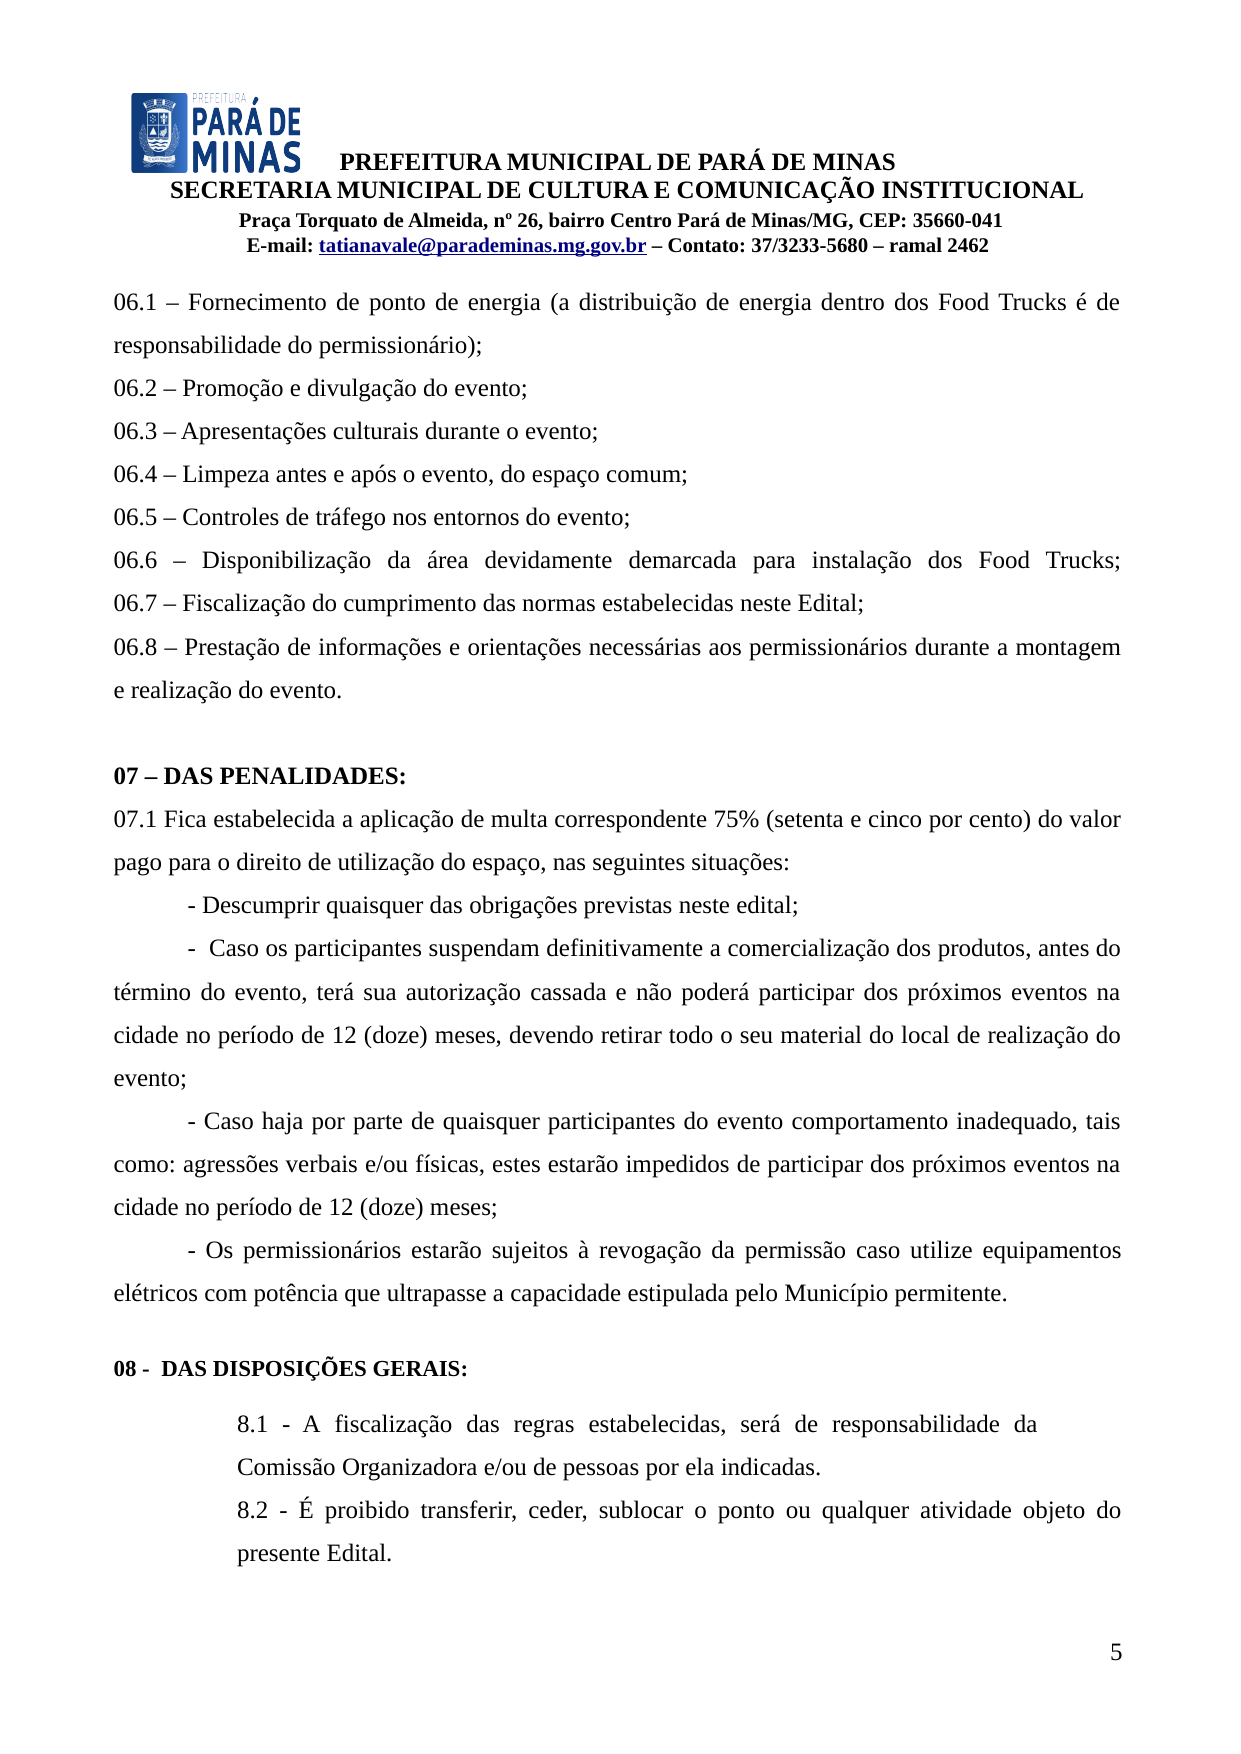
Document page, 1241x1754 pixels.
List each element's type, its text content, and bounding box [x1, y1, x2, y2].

text 06.8 – Prestação de informações e orientações necessárias aos permissionários durante a montagem e realização do evento. [113, 632, 1122, 703]
text 8.2 - É proibido transferir, ceder, sublocar o ponto ou qualquer atividade objeto do presente Edital. [237, 1495, 1122, 1567]
text 06.4 – Limpeza antes e após o evento, do espaço comum; [113, 459, 1122, 488]
text 06.5 – Controles de tráfego nos entornos do evento; [113, 502, 1122, 531]
text 06.6 – Disponibilização da área devidamente demarcada para instalação dos Food Trucks; 06.7 – Fiscalização do cumprimento das normas estabelecidas neste Edital; [113, 545, 1122, 617]
text - Os permissionários estarão sujeitos à revogação da permissão caso utilize equipamentos elétricos com potência que ultrapasse a capacidade estipulada pelo Município permitente. [113, 1235, 1122, 1307]
text - Caso haja por parte de quaisquer participantes do evento comportamento inadequado, tais como: agressões verbais e/ou físicas, estes estarão impedidos de participar dos próximos eventos na cidade no período de 12 (doze) meses; [113, 1106, 1122, 1221]
subtitle 08 - DAS DISPOSIÇÕES GERAIS: [113, 1355, 1122, 1382]
text 8.1 - A fiscalização das regras estabelecidas, será de responsabilidade da Comissão Organizadora e/ou de pessoas por ela indicadas. [237, 1409, 1037, 1481]
text 06.3 – Apresentações culturais durante o evento; [113, 416, 1122, 445]
text 07.1 Fica estabelecida a aplicação de multa correspondente 75% (setenta e cinco por cento) do valor pago para o direito de utilização do espaço, nas seguintes situações: [113, 804, 1122, 876]
text - Descumprir quaisquer das obrigações previstas neste edital; [113, 890, 1122, 919]
text 06.2 – Promoção e divulgação do evento; [113, 373, 1122, 402]
text - Caso os participantes suspendam definitivamente a comercialização dos produtos, antes do término do evento, terá sua autorização cassada e não poderá participar dos próximos eventos na cidade no período de 12 (doze) meses, devendo retirar todo o seu material do local de realização do evento; [113, 933, 1122, 1092]
text 06.1 – Fornecimento de ponto de energia (a distribuição de energia dentro dos Food Trucks é de responsabilidade do permissionário); [113, 287, 1122, 358]
picture [131, 93, 300, 173]
text 07 – DAS PENALIDADES: [113, 718, 1122, 790]
